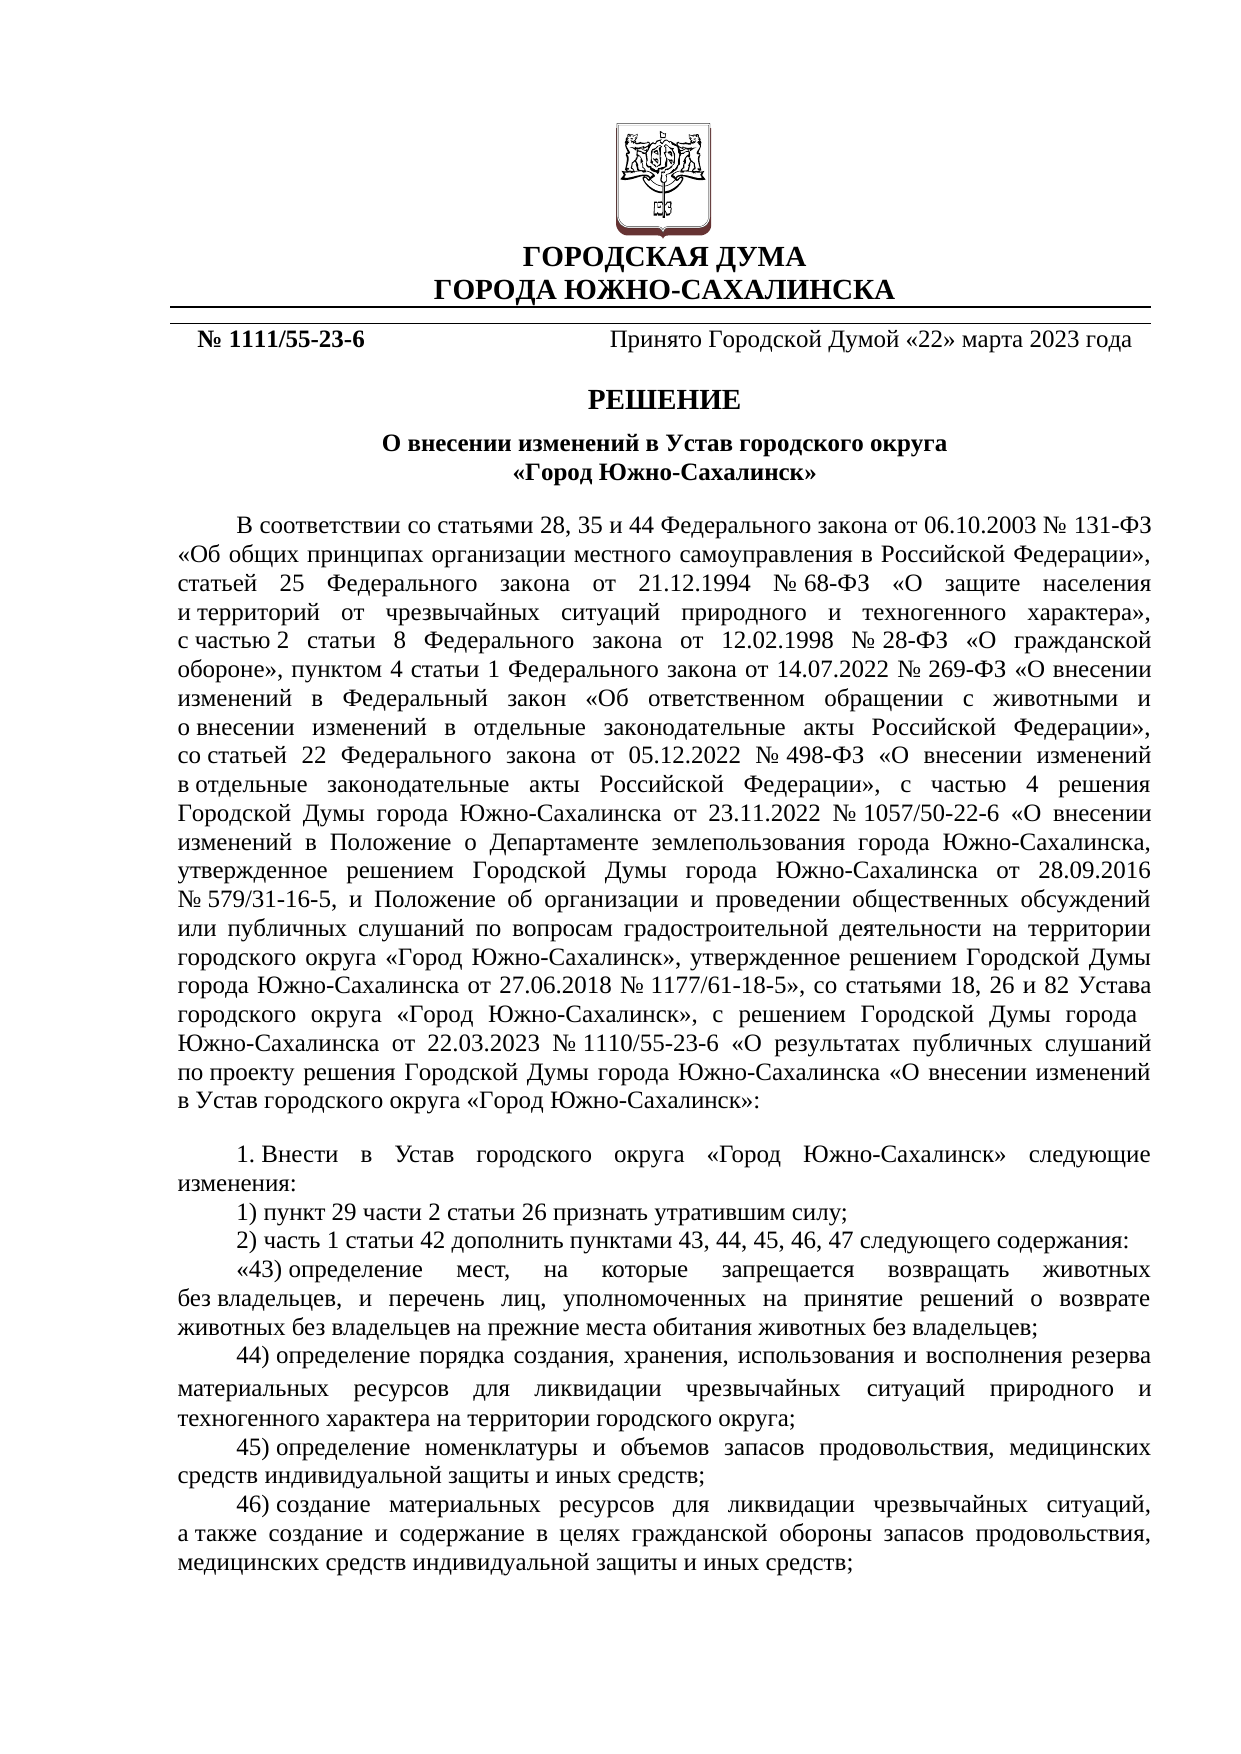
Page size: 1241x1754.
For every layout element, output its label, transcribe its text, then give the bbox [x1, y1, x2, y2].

text О внесении изменений в Устав городского округа [177, 428, 1152, 457]
text «Город Южно-Сахалинск» [177, 457, 1152, 486]
text ГОРОДСКАЯ ДУМА [177, 239, 1152, 272]
text городА южно-сахалинскА [177, 272, 1152, 306]
text 45) определение номенклатуры и объемов запасов продовольствия, медицинских средств индивидуальной защиты и иных средств; [177, 1432, 1152, 1489]
text 1) пункт 29 части 2 статьи 26 признать утратившим силу; [177, 1197, 1152, 1226]
text РЕШЕНИЕ [177, 382, 1152, 416]
text В соответствии со статьями 28, 35 и 44 Федерального закона от 06.10.2003 № 131-ФЗ «Об общих принципах организации местного самоуправления в Российской Федерации», статьей 25 Федерального закона от 21.12.1994 № 68-ФЗ «О защите населения и территорий от чрезвычайных ситуаций природного и техногенного характера», с частью 2 статьи 8 Федерального закона от 12.02.1998 № 28-ФЗ «О гражданской обороне», пунктом 4 статьи 1 Федерального закона от 14.07.2022 № 269-ФЗ «О внесении изменений в Федеральный закон «Об ответственном обращении с животными и о внесении изменений в отдельные законодательные акты Российской Федерации», со статьей 22 Федерального закона от 05.12.2022 № 498-ФЗ «О внесении изменений в отдельные законодательные акты Российской Федерации», с частью 4 решения Городской Думы города Южно-Сахалинска от 23.11.2022 № 1057/50-22-6 «О внесении изменений в Положение о Департаменте землепользования города Южно-Сахалинска, утвержденное решением Городской Думы города Южно-Сахалинска от 28.09.2016 № 579/31-16-5, и Положение об организации и проведении общественных обсуждений или публичных слушаний по вопросам градостроительной деятельности на территории городского округа «Город Южно-Сахалинск», утвержденное решением Городской Думы города Южно-Сахалинска от 27.06.2018 № 1177/61-18-5», со статьями 18, 26 и 82 Устава городского округа «Город Южно-Сахалинск», с решением Городской Думы города Южно-Сахалинска от 22.03.2023 № 1110/55-23-6 «О результатах публичных слушаний по проекту решения Городской Думы города Южно-Сахалинска «О внесении изменений в Устав городского округа «Город Южно-Сахалинск»: [177, 511, 1152, 1114]
text 2) часть 1 статьи 42 дополнить пунктами 43, 44, 45, 46, 47 следующего содержания: [177, 1226, 1152, 1254]
text 1. Внести в Устав городского округа «Город Южно-Сахалинск» следующие изменения: [177, 1139, 1152, 1197]
text 44) определение порядка создания, хранения, использования и восполнения резерва материальных ресурсов для ликвидации чрезвычайных ситуаций природного и техногенного характера на территории городского округа; [177, 1341, 1152, 1432]
table_header [170, 308, 1151, 323]
text «43) определение мест, на которые запрещается возвращать животных без владельцев, и перечень лиц, уполномоченных на принятие решений о возврате животных без владельцев на прежние места обитания животных без владельцев; [177, 1254, 1152, 1341]
text № 1111/55-23-6 Принято Городской Думой «22» марта 2023 года [177, 324, 1152, 353]
text 46) создание материальных ресурсов для ликвидации чрезвычайных ситуаций, а также создание и содержание в целях гражданской обороны запасов продовольствия, медицинских средств индивидуальной защиты и иных средств; [177, 1489, 1152, 1575]
